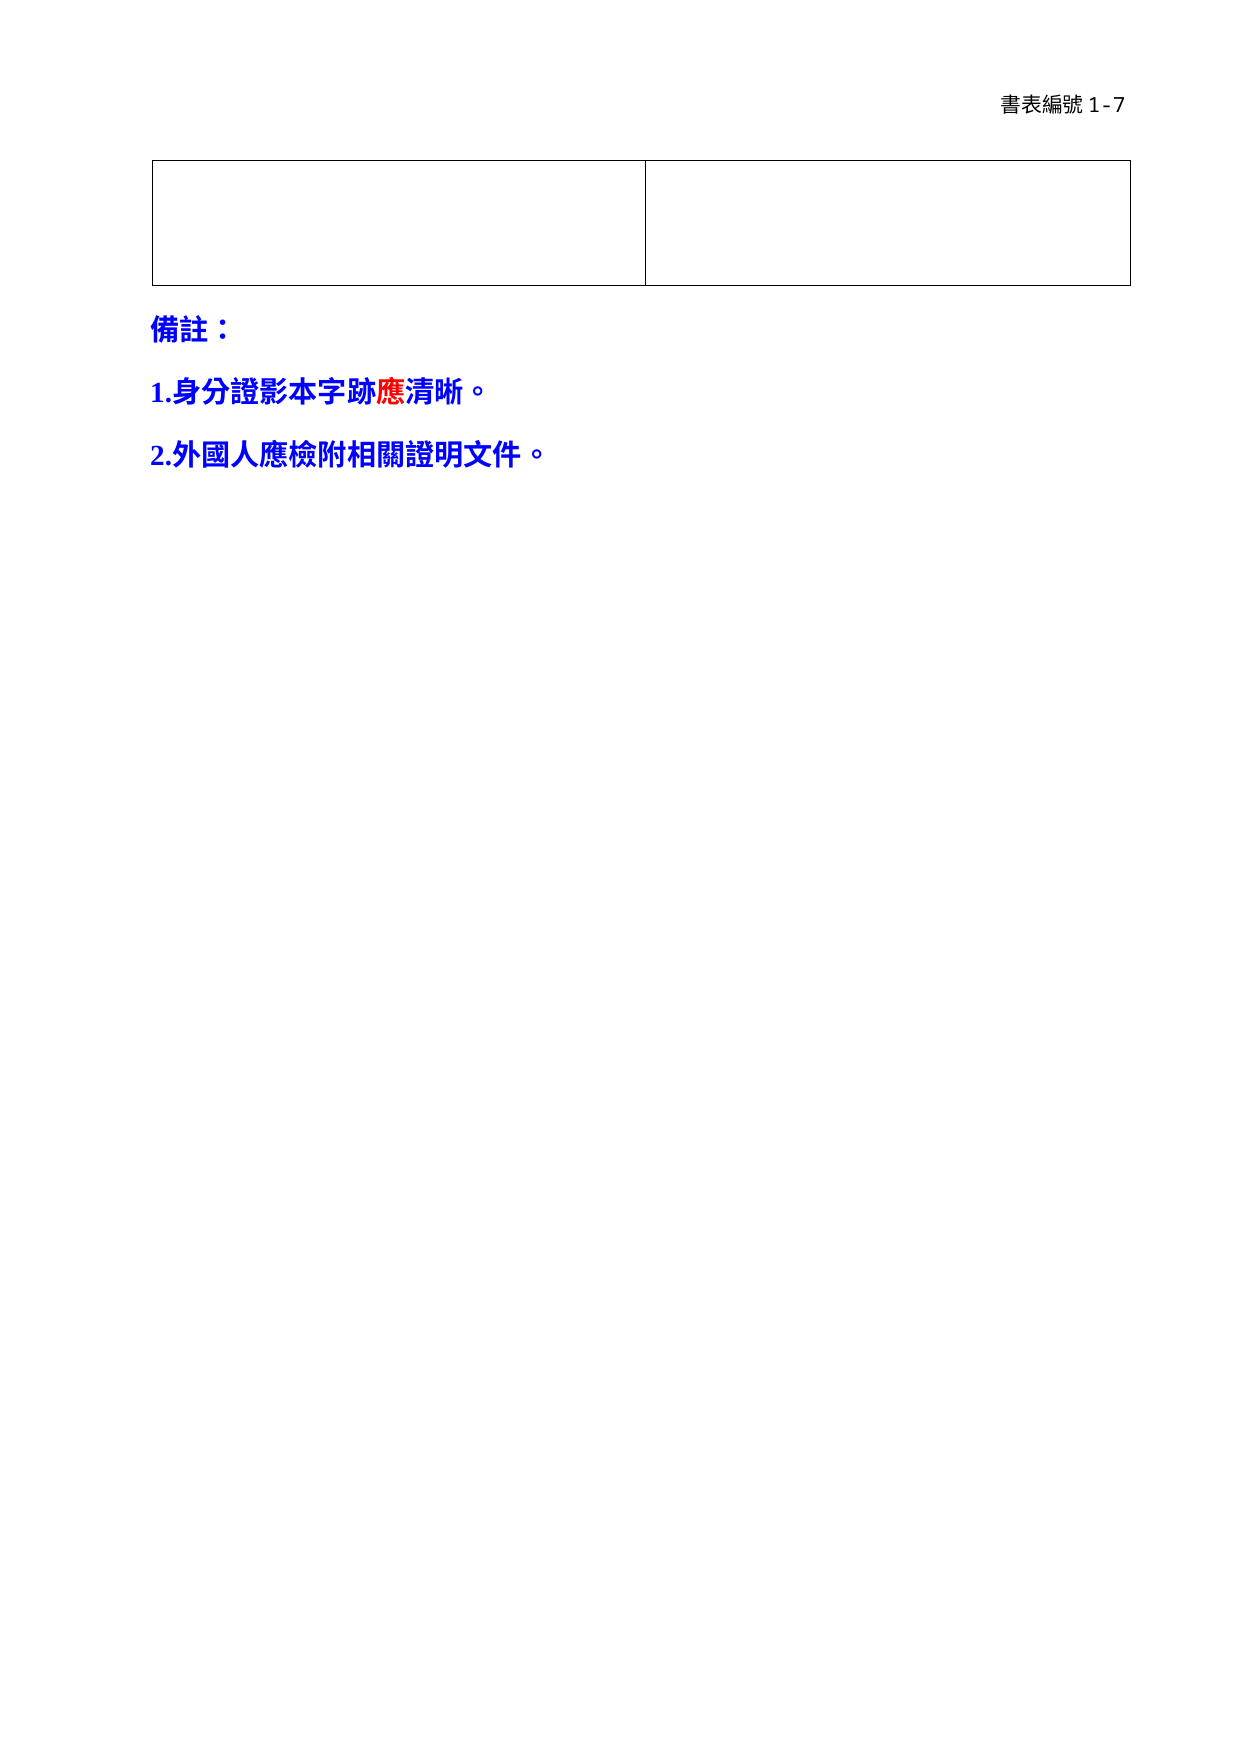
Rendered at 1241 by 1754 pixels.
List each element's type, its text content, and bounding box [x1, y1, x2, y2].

text 1.身分證影本字跡應清晰。 [150, 348, 1125, 411]
table_cell [153, 161, 645, 285]
text 2.外國人應檢附相關證明文件。 [150, 411, 1125, 473]
table_cell [646, 161, 1130, 285]
text 備註： [150, 286, 1125, 348]
